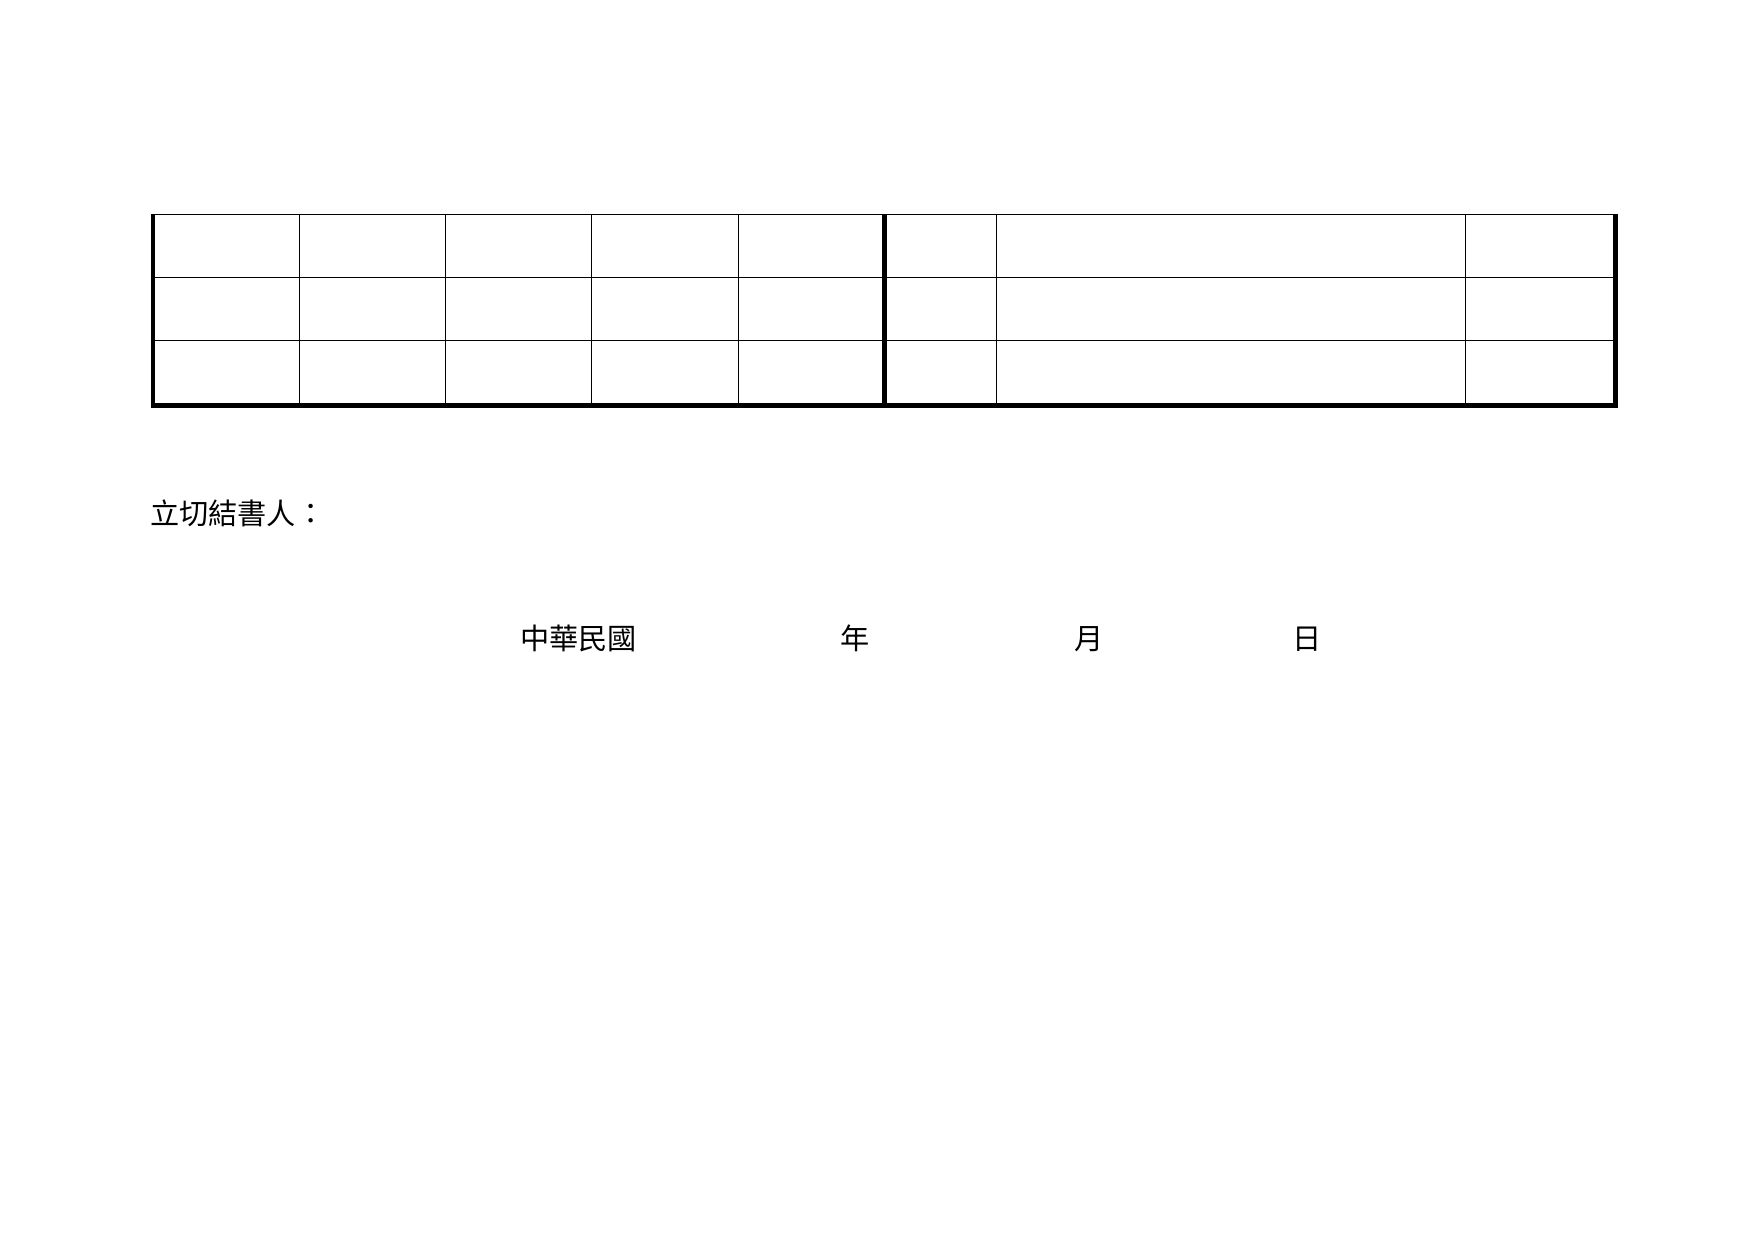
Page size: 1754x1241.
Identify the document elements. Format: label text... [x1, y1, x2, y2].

table_cell [997, 278, 1465, 340]
table_cell [155, 215, 299, 277]
table_cell [155, 341, 299, 403]
table_cell [446, 215, 591, 277]
table_cell [739, 278, 882, 340]
table_cell [446, 341, 591, 403]
text 立切結書人： [150, 470, 1604, 533]
table_cell [592, 278, 738, 340]
text 中華民國 年 月 日 [150, 595, 1604, 658]
table_cell [300, 215, 445, 277]
table_cell [592, 341, 738, 403]
table_cell [1466, 278, 1613, 340]
table_cell [887, 215, 996, 277]
table_cell [997, 215, 1465, 277]
table_cell [997, 341, 1465, 403]
table_cell [1466, 341, 1613, 403]
table_cell [1466, 215, 1613, 277]
table_cell [739, 215, 882, 277]
table_cell [887, 278, 996, 340]
table_cell [739, 341, 882, 403]
table_cell [887, 341, 996, 403]
table_cell [446, 278, 591, 340]
table_cell [300, 278, 445, 340]
table_cell [592, 215, 738, 277]
table_cell [300, 341, 445, 403]
table_cell [155, 278, 299, 340]
